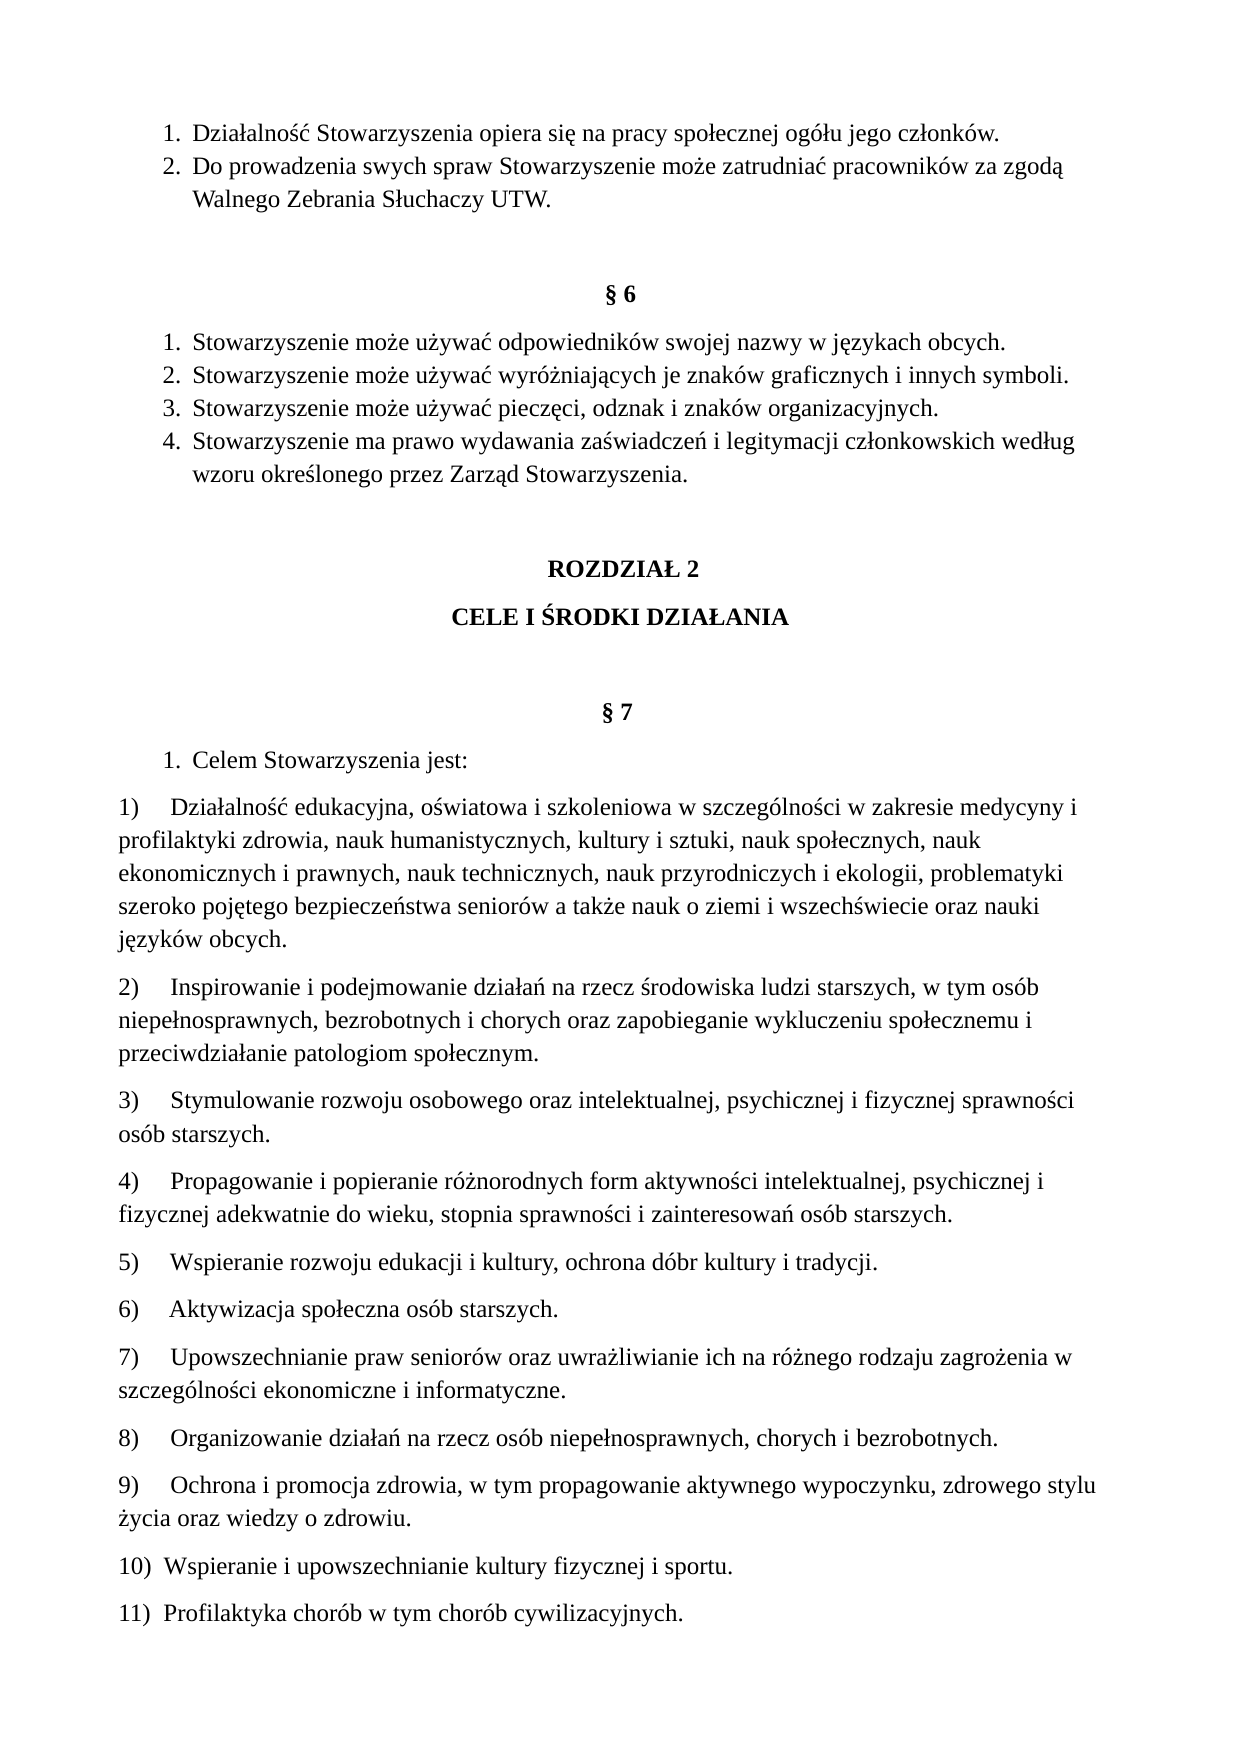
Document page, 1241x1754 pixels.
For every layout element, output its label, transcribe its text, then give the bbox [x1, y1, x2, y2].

text § 7 [118, 697, 1122, 726]
list Stowarzyszenie może używać odpowiedników swojej nazwy w językach obcych. [162, 327, 1122, 356]
text 11) Profilaktyka chorób w tym chorób cywilizacyjnych. [118, 1598, 1122, 1627]
text 10) Wspieranie i upowszechnianie kultury fizycznej i sportu. [118, 1551, 1122, 1580]
text 8) Organizowanie działań na rzecz osób niepełnosprawnych, chorych i bezrobotnych. [118, 1423, 1122, 1451]
list Stowarzyszenie może używać wyróżniających je znaków graficznych i innych symboli. [162, 360, 1122, 389]
list Stowarzyszenie może używać pieczęci, odznak i znaków organizacyjnych. [162, 393, 1122, 422]
text 6) Aktywizacja społeczna osób starszych. [118, 1294, 1122, 1323]
text 4) Propagowanie i popieranie różnorodnych form aktywności intelektualnej, psychicznej i fizycznej adekwatnie do wieku, stopnia sprawności i zainteresowań osób starszych. [118, 1166, 1122, 1228]
list Stowarzyszenie ma prawo wydawania zaświadczeń i legitymacji członkowskich według wzoru określonego przez Zarząd Stowarzyszenia. [162, 426, 1122, 488]
list Celem Stowarzyszenia jest: [162, 745, 1122, 773]
text 1) Działalność edukacyjna, oświatowa i szkoleniowa w szczególności w zakresie medycyny i profilaktyki zdrowia, nauk humanistycznych, kultury i sztuki, nauk społecznych, nauk ekonomicznych i prawnych, nauk technicznych, nauk przyrodniczych i ekologii, problematyki szeroko pojętego bezpieczeństwa seniorów a także nauk o ziemi i wszechświecie oraz nauki języków obcych. [118, 792, 1122, 953]
list Do prowadzenia swych spraw Stowarzyszenie może zatrudniać pracowników za zgodą Walnego Zebrania Słuchaczy UTW. [162, 151, 1122, 213]
text 2) Inspirowanie i podejmowanie działań na rzecz środowiska ludzi starszych, w tym osób niepełnosprawnych, bezrobotnych i chorych oraz zapobieganie wykluczeniu społecznemu i przeciwdziałanie patologiom społecznym. [118, 972, 1122, 1067]
list Działalność Stowarzyszenia opiera się na pracy społecznej ogółu jego członków. [162, 118, 1122, 147]
text 7) Upowszechnianie praw seniorów oraz uwrażliwianie ich na różnego rodzaju zagrożenia w szczególności ekonomiczne i informatyczne. [118, 1342, 1122, 1404]
text 9) Ochrona i promocja zdrowia, w tym propagowanie aktywnego wypoczynku, zdrowego stylu życia oraz wiedzy o zdrowiu. [118, 1470, 1122, 1532]
text ROZDZIAŁ 2 [118, 554, 1122, 583]
text 5) Wspieranie rozwoju edukacji i kultury, ochrona dóbr kultury i tradycji. [118, 1247, 1122, 1276]
text § 6 [118, 279, 1122, 308]
text CELE I ŚRODKI DZIAŁANIA [118, 602, 1122, 631]
text 3) Stymulowanie rozwoju osobowego oraz intelektualnej, psychicznej i fizycznej sprawności osób starszych. [118, 1086, 1122, 1147]
